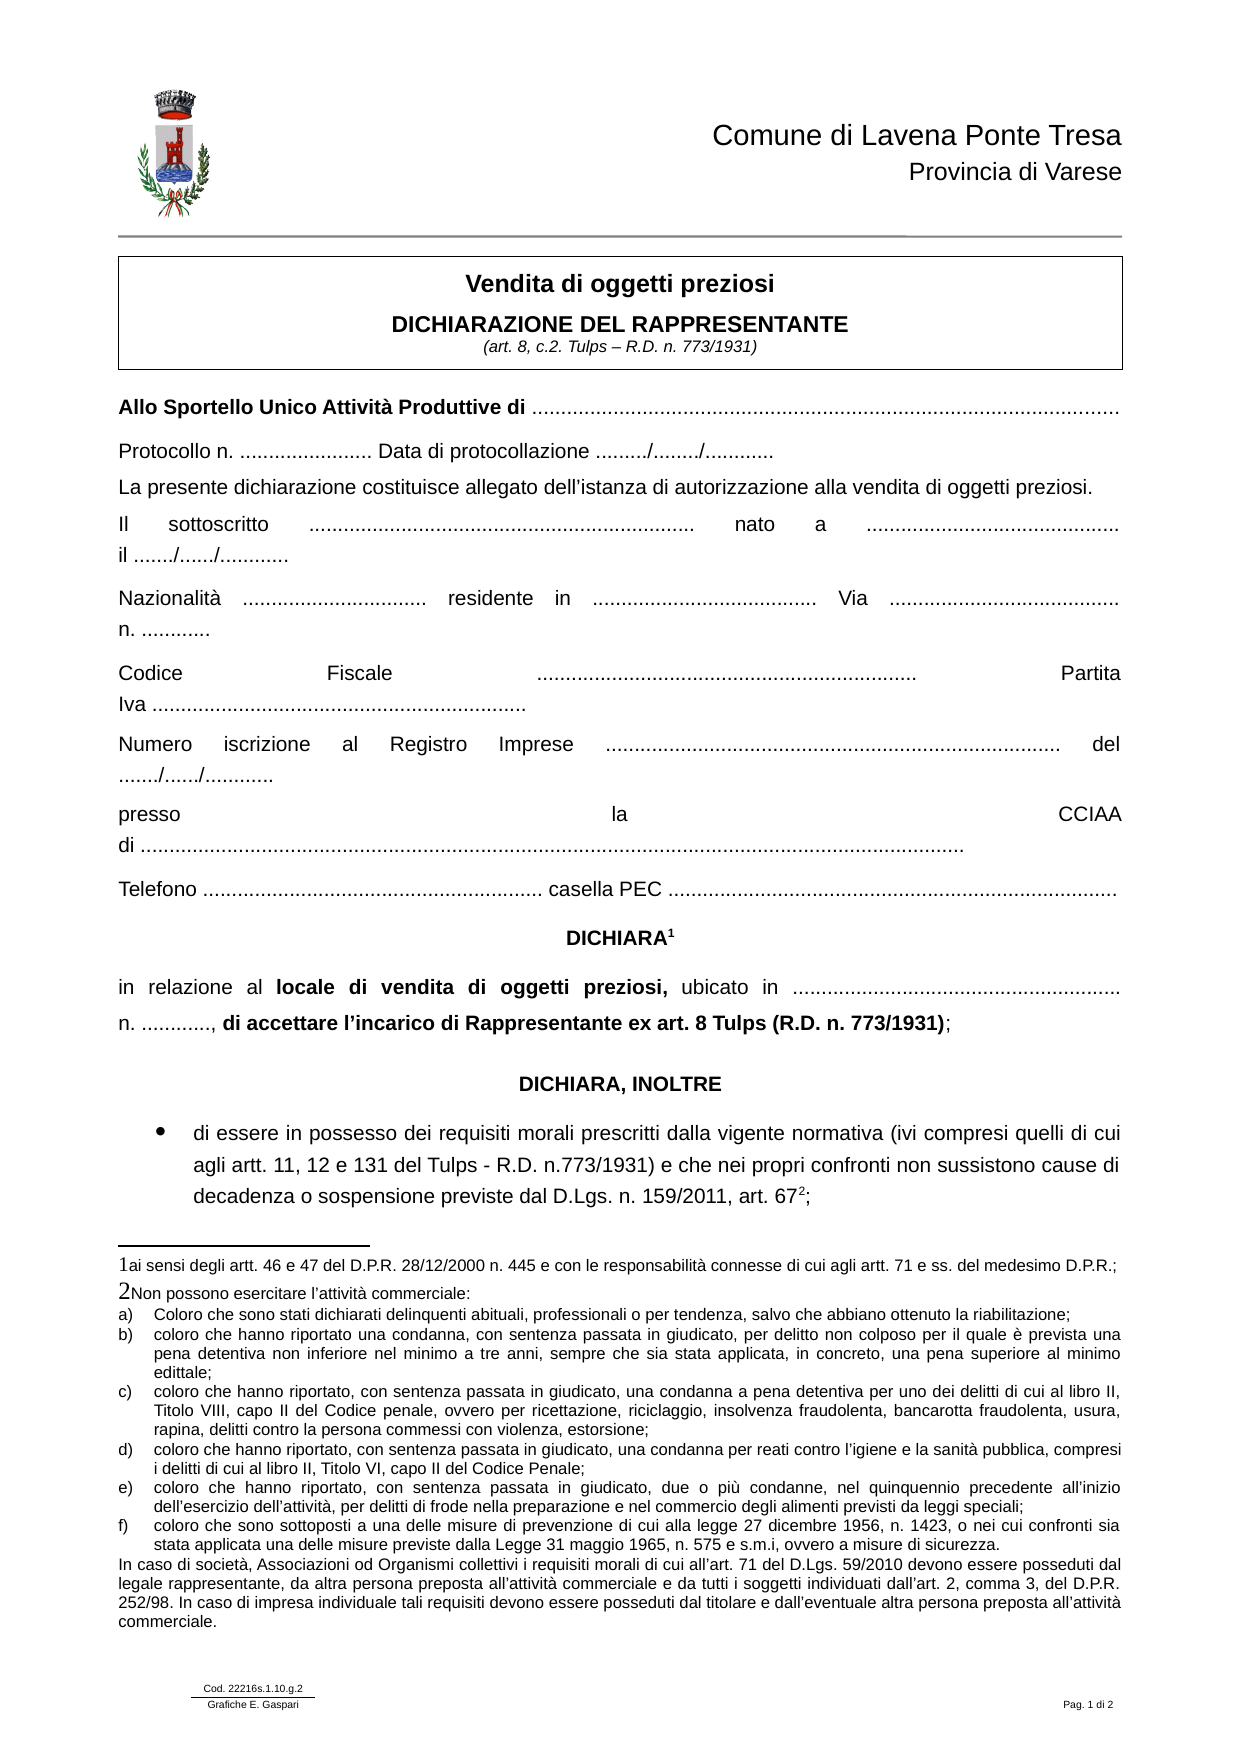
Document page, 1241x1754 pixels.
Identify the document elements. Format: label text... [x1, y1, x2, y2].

text Telefono ........................................................... casella PEC .............................................................................. [118, 877, 1122, 901]
text Comune di Lavena Ponte Tresa [224, 118, 1122, 152]
list In caso di società, Associazioni od Organismi collettivi i requisiti morali di cui all’art. 71 del D.Lgs. 59/2010 devono essere posseduti dal legale rappresentante, da altra persona preposta all’attività commerciale e da tutti i soggetti individuati dall’art. 2, comma 3, del D.P.R. 252/98. In caso di impresa individuale tali requisiti devono essere posseduti dal titolare e dall’eventuale altra persona preposta all’attività commerciale. [118, 1554, 1122, 1631]
text in relazione al locale di vendita di oggetti preziosi, ubicato in ......................................................... n. ............, di accettare l’incarico di Rappresentante ex art. 8 Tulps (R.D. n. 773/1931); [118, 975, 1122, 1035]
text DICHIARA, INOLTRE [118, 1072, 1122, 1096]
list coloro che hanno riportato, con sentenza passata in giudicato, una condanna per reati contro l’igiene e la sanità pubblica, compresi i delitti di cui al libro II, Titolo VI, capo II del Codice Penale; [118, 1439, 1122, 1478]
text ai sensi degli artt. 46 e 47 del D.P.R. 28/12/2000 n. 445 e con le responsabilità connesse di cui agli artt. 71 e ss. del medesimo D.P.R.; [118, 1252, 1122, 1276]
text Provincia di Varese [224, 157, 1122, 185]
text Il sottoscritto ................................................................... nato a ............................................ il ......./....../............ [118, 511, 1122, 566]
list coloro che sono sottoposti a una delle misure di prevenzione di cui alla legge 27 dicembre 1956, n. 1423, o nei cui confronti sia stata applicata una delle misure previste dalla Legge 31 maggio 1965, n. 575 e s.m.i, ovvero a misure di sicurezza. [118, 1516, 1122, 1554]
text Nazionalità ................................ residente in ....................................... Via ........................................ n. ............ [118, 586, 1122, 641]
list coloro che hanno riportato, con sentenza passata in giudicato, due o più condanne, nel quinquennio precedente all’inizio dell’esercizio dell’attività, per delitti di frode nella preparazione e nel commercio degli alimenti previsti da leggi speciali; [118, 1478, 1122, 1516]
table_header Vendita di oggetti preziosi DICHIARAZIONE DEL RAPPRESENTANTE (art. 8, c.2. Tulps – R.D. n. 773/1931) [119, 257, 1122, 369]
text Codice Fiscale .................................................................. Partita Iva ................................................................. [118, 661, 1122, 716]
text presso la CCIAA di ............................................................................................................................................... [118, 802, 1122, 857]
text DICHIARA [118, 926, 1122, 950]
text Numero iscrizione al Registro Imprese ............................................................................... del ......./....../............ [118, 732, 1122, 787]
list coloro che hanno riportato, con sentenza passata in giudicato, una condanna a pena detentiva per uno dei delitti di cui al libro II, Titolo VIII, capo II del Codice penale, ovvero per ricettazione, riciclaggio, insolvenza fraudolenta, bancarotta fraudolenta, usura, rapina, delitti contro la persona commessi con violenza, estorsione; [118, 1382, 1122, 1439]
list di essere in possesso dei requisiti morali prescritti dalla vigente normativa (ivi compresi quelli di cui agli artt. 11, 12 e 131 del Tulps - R.D. n.773/1931) e che nei propri confronti non sussistono cause di decadenza o sospensione previste dal D.Lgs. n. 159/2011, art. 67; [156, 1121, 1122, 1208]
picture [122, 87, 224, 219]
list Coloro che sono stati dichiarati delinquenti abituali, professionali o per tendenza, salvo che abbiano ottenuto la riabilitazione; [118, 1305, 1122, 1324]
list Non possono esercitare l’attività commerciale: [118, 1276, 1122, 1305]
list coloro che hanno riportato una condanna, con sentenza passata in giudicato, per delitto non colposo per il quale è prevista una pena detentiva non inferiore nel minimo a tre anni, sempre che sia stata applicata, in concreto, una pena superiore al minimo edittale; [118, 1324, 1122, 1382]
text Allo Sportello Unico Attività Produttive di [118, 395, 1122, 419]
text Protocollo n. ....................... Data di protocollazione ........./......../............ [118, 438, 1122, 462]
text La presente dichiarazione costituisce allegato dell’istanza di autorizzazione alla vendita di oggetti preziosi. [118, 475, 1122, 499]
